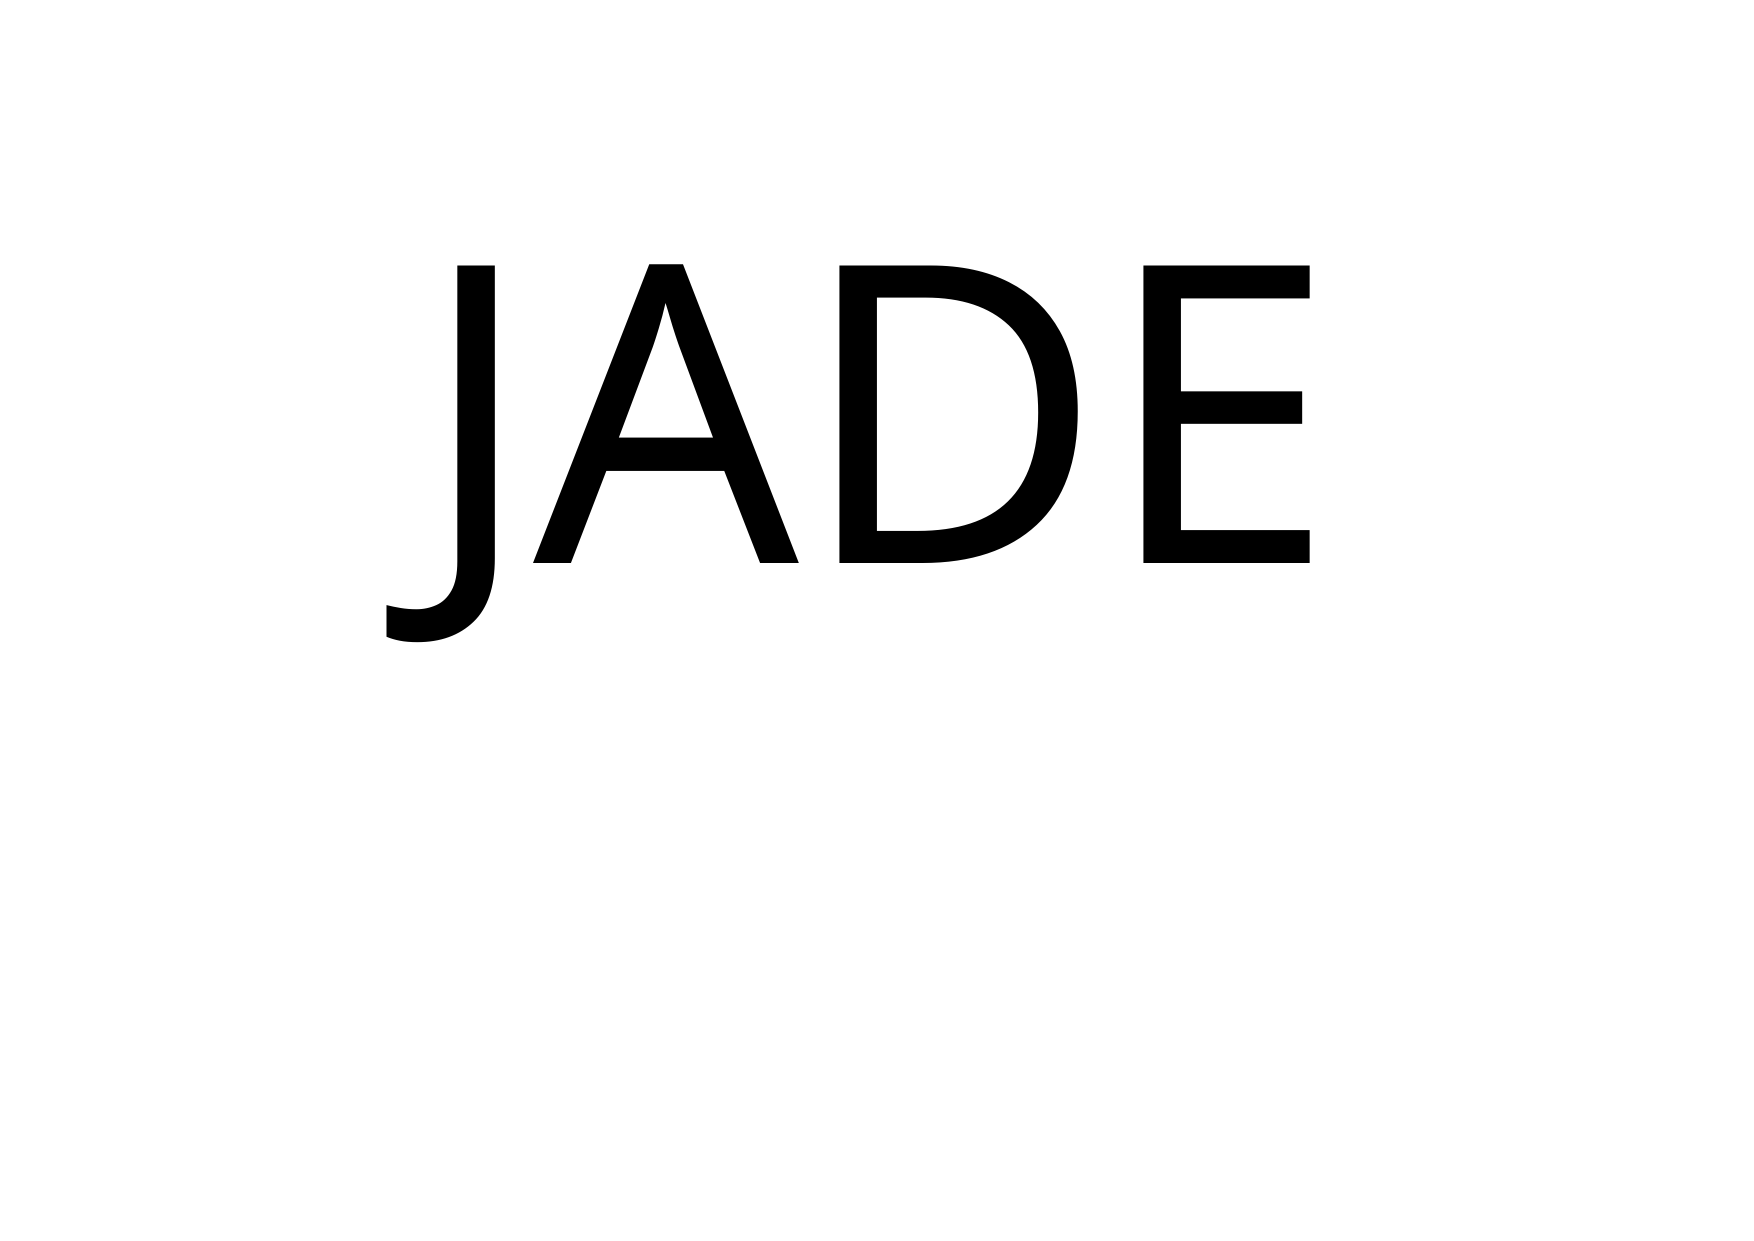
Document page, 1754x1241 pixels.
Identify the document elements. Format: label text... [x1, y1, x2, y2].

text JADE [118, 118, 1636, 686]
